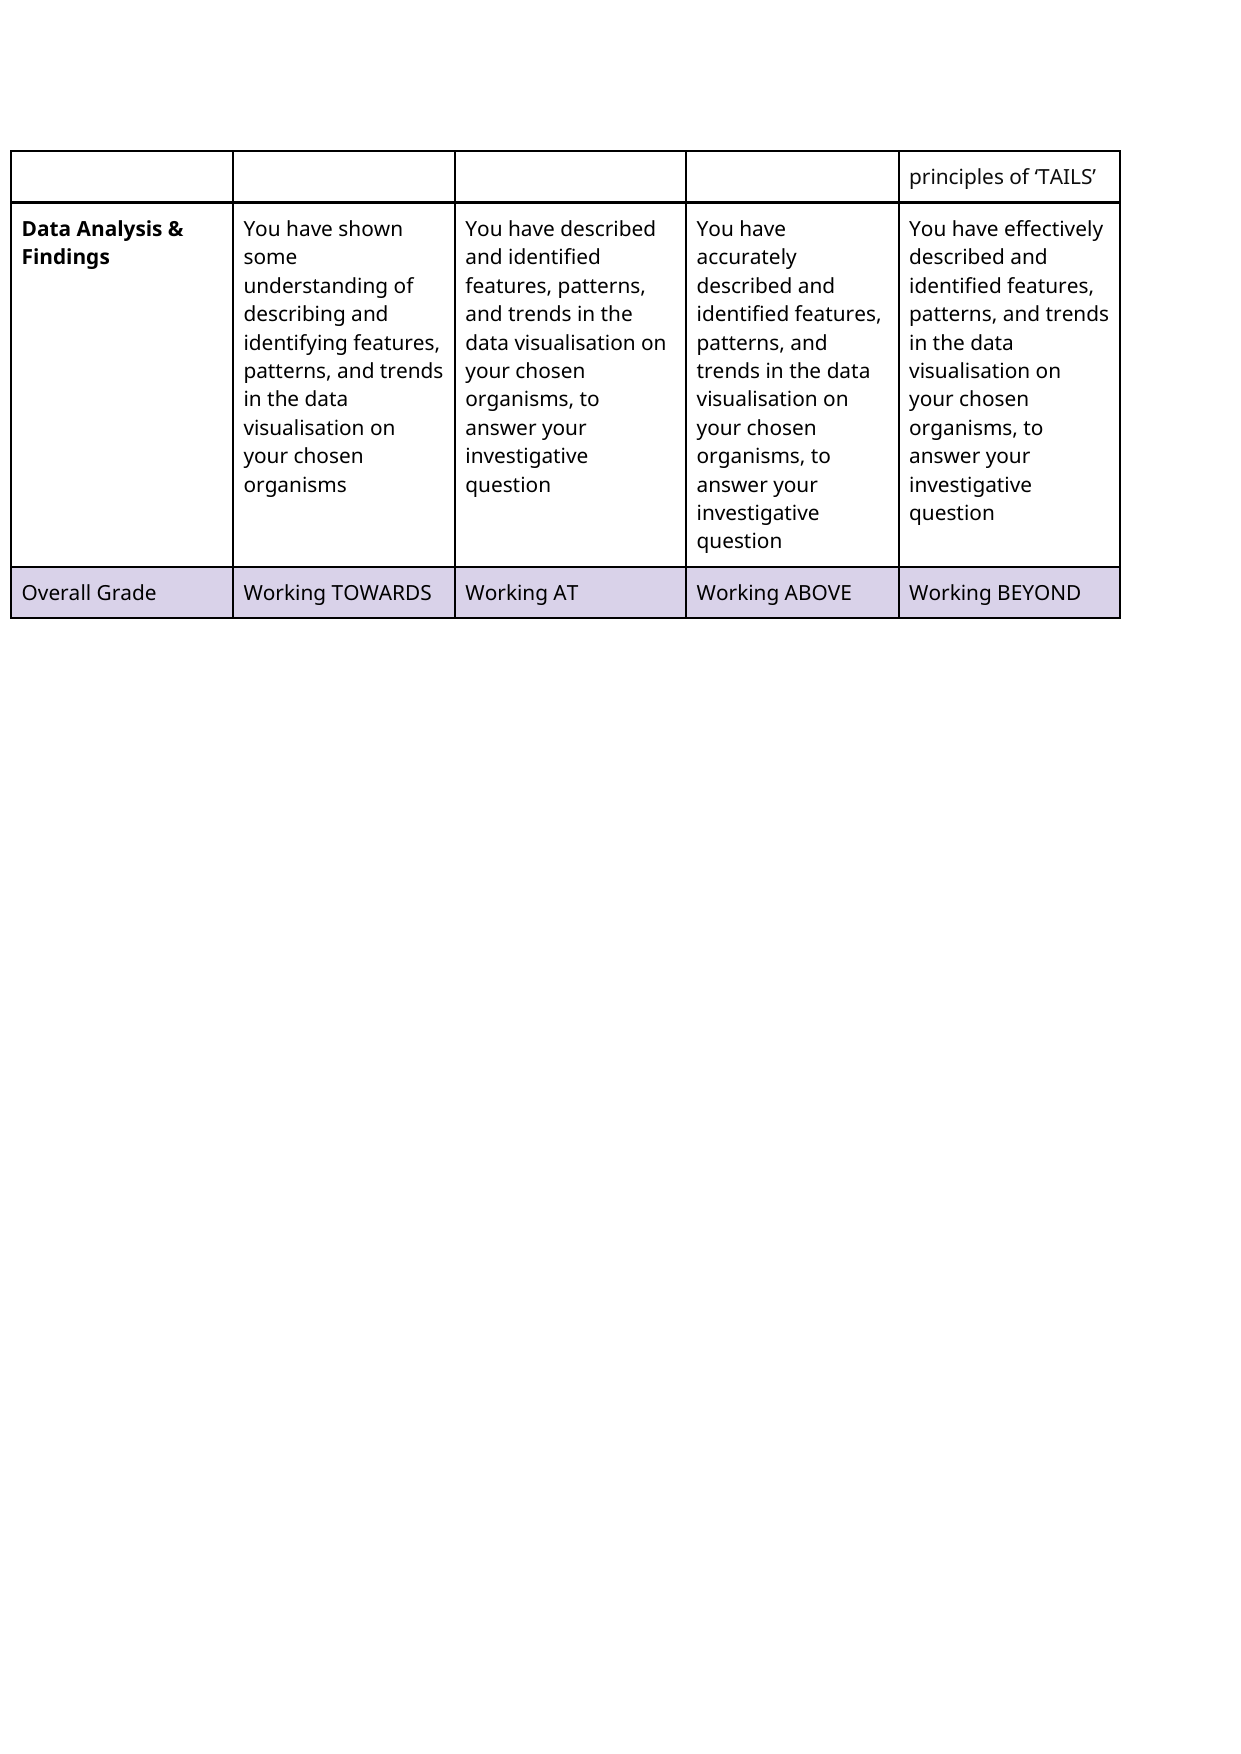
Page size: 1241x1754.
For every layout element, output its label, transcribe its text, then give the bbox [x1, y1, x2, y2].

table_cell You have shown some understanding of describing and identifying features, patterns, and trends in the data visualisation on your chosen organisms [234, 204, 454, 566]
table_cell You have accurately described and identified features, patterns, and trends in the data visualisation on your chosen organisms, to answer your investigative question [687, 204, 898, 566]
table_cell [456, 152, 685, 201]
table_cell Overall Grade [12, 568, 232, 617]
table_cell Working AT [456, 568, 685, 617]
table_cell Working ABOVE [687, 568, 898, 617]
table_cell You have described and identified features, patterns, and trends in the data visualisation on your chosen organisms, to answer your investigative question [456, 204, 685, 566]
table_cell You have effectively described and identified features, patterns, and trends in the data visualisation on your chosen organisms, to answer your investigative question [900, 204, 1119, 566]
table_cell [687, 152, 898, 201]
table_cell principles of ‘TAILS’ [900, 152, 1119, 201]
table_cell Working TOWARDS [234, 568, 454, 617]
table_cell Working BEYOND [900, 568, 1119, 617]
table_cell [12, 152, 232, 201]
table_cell [234, 152, 454, 201]
table_cell Data Analysis & Findings [12, 204, 232, 566]
